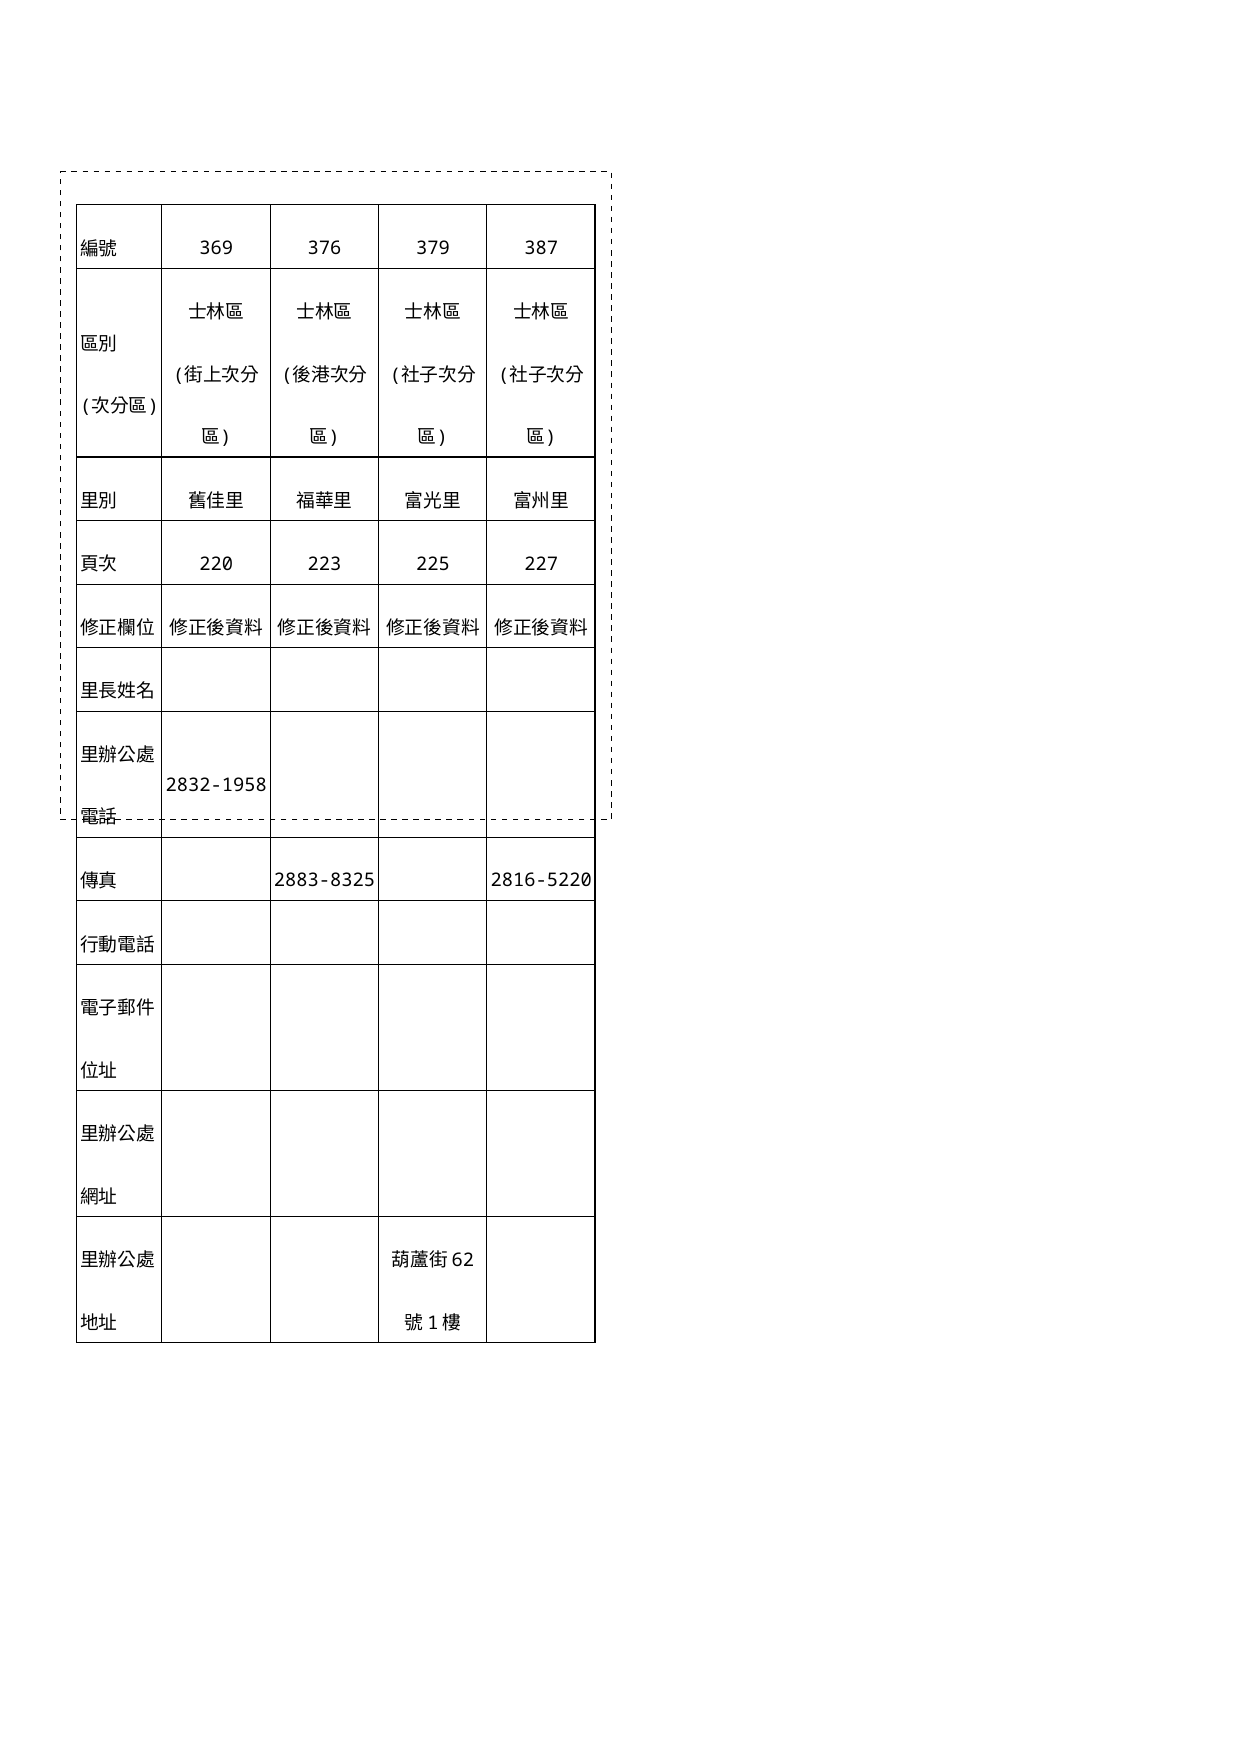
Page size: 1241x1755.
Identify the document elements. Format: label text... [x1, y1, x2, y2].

table_cell 傳真 [77, 838, 161, 900]
table_cell 葫蘆街62號1樓 [379, 1217, 486, 1342]
table_header 387 [487, 205, 594, 268]
table_cell [379, 901, 486, 964]
table_cell 223 [271, 521, 378, 583]
table_cell 227 [487, 521, 594, 583]
table_cell [379, 1091, 486, 1216]
table_cell 士林區 (社子次分區) [379, 269, 486, 456]
table_cell 福華里 [271, 458, 378, 520]
table_cell [487, 965, 594, 1090]
table_cell 行動電話 [77, 901, 161, 964]
table_cell 里辦公處 地址 [77, 1217, 161, 1342]
table_cell [162, 1217, 270, 1342]
table_cell [162, 648, 270, 711]
table_cell 修正後資料 [379, 585, 486, 647]
table_header 369 [162, 205, 270, 268]
table_header 編號 [77, 205, 161, 268]
table_cell [379, 712, 486, 837]
table_cell [487, 648, 594, 711]
table_cell [162, 1091, 270, 1216]
table_cell 富州里 [487, 458, 594, 520]
table_cell [271, 648, 378, 711]
table_cell 頁次 [77, 521, 161, 583]
table_cell [271, 901, 378, 964]
table_cell 區別 (次分區) [77, 269, 161, 456]
table_cell [379, 838, 486, 900]
table_cell [487, 1217, 594, 1342]
table_cell 220 [162, 521, 270, 583]
table_cell [162, 838, 270, 900]
table_cell 修正後資料 [162, 585, 270, 647]
table_cell [379, 648, 486, 711]
table_cell 2832-1958 [162, 712, 270, 837]
table_cell [487, 901, 594, 964]
table_cell 修正欄位 [77, 585, 161, 647]
table_cell [379, 965, 486, 1090]
table_cell 舊佳里 [162, 458, 270, 520]
table_cell [271, 965, 378, 1090]
table_cell 2816-5220 [487, 838, 594, 900]
table_cell 士林區 (街上次分區) [162, 269, 270, 456]
table_cell 里辦公處 電話 [77, 712, 161, 837]
table_cell 修正後資料 [271, 585, 378, 647]
table_cell [271, 712, 378, 837]
table_cell [271, 1217, 378, 1342]
table_cell 修正後資料 [487, 585, 594, 647]
table_cell 里長姓名 [77, 648, 161, 711]
table_cell 里別 [77, 458, 161, 520]
table_cell 電子郵件 位址 [77, 965, 161, 1090]
table_header 376 [271, 205, 378, 268]
table_cell 225 [379, 521, 486, 583]
table_cell [162, 901, 270, 964]
table_cell 富光里 [379, 458, 486, 520]
table_cell 士林區 (社子次分區) [487, 269, 594, 456]
table_cell 士林區 (後港次分區) [271, 269, 378, 456]
table_cell [487, 712, 594, 837]
table_cell 2883-8325 [271, 838, 378, 900]
table_cell [271, 1091, 378, 1216]
table_cell [162, 965, 270, 1090]
table_header 379 [379, 205, 486, 268]
table_cell 里辦公處 網址 [77, 1091, 161, 1216]
table_cell [487, 1091, 594, 1216]
